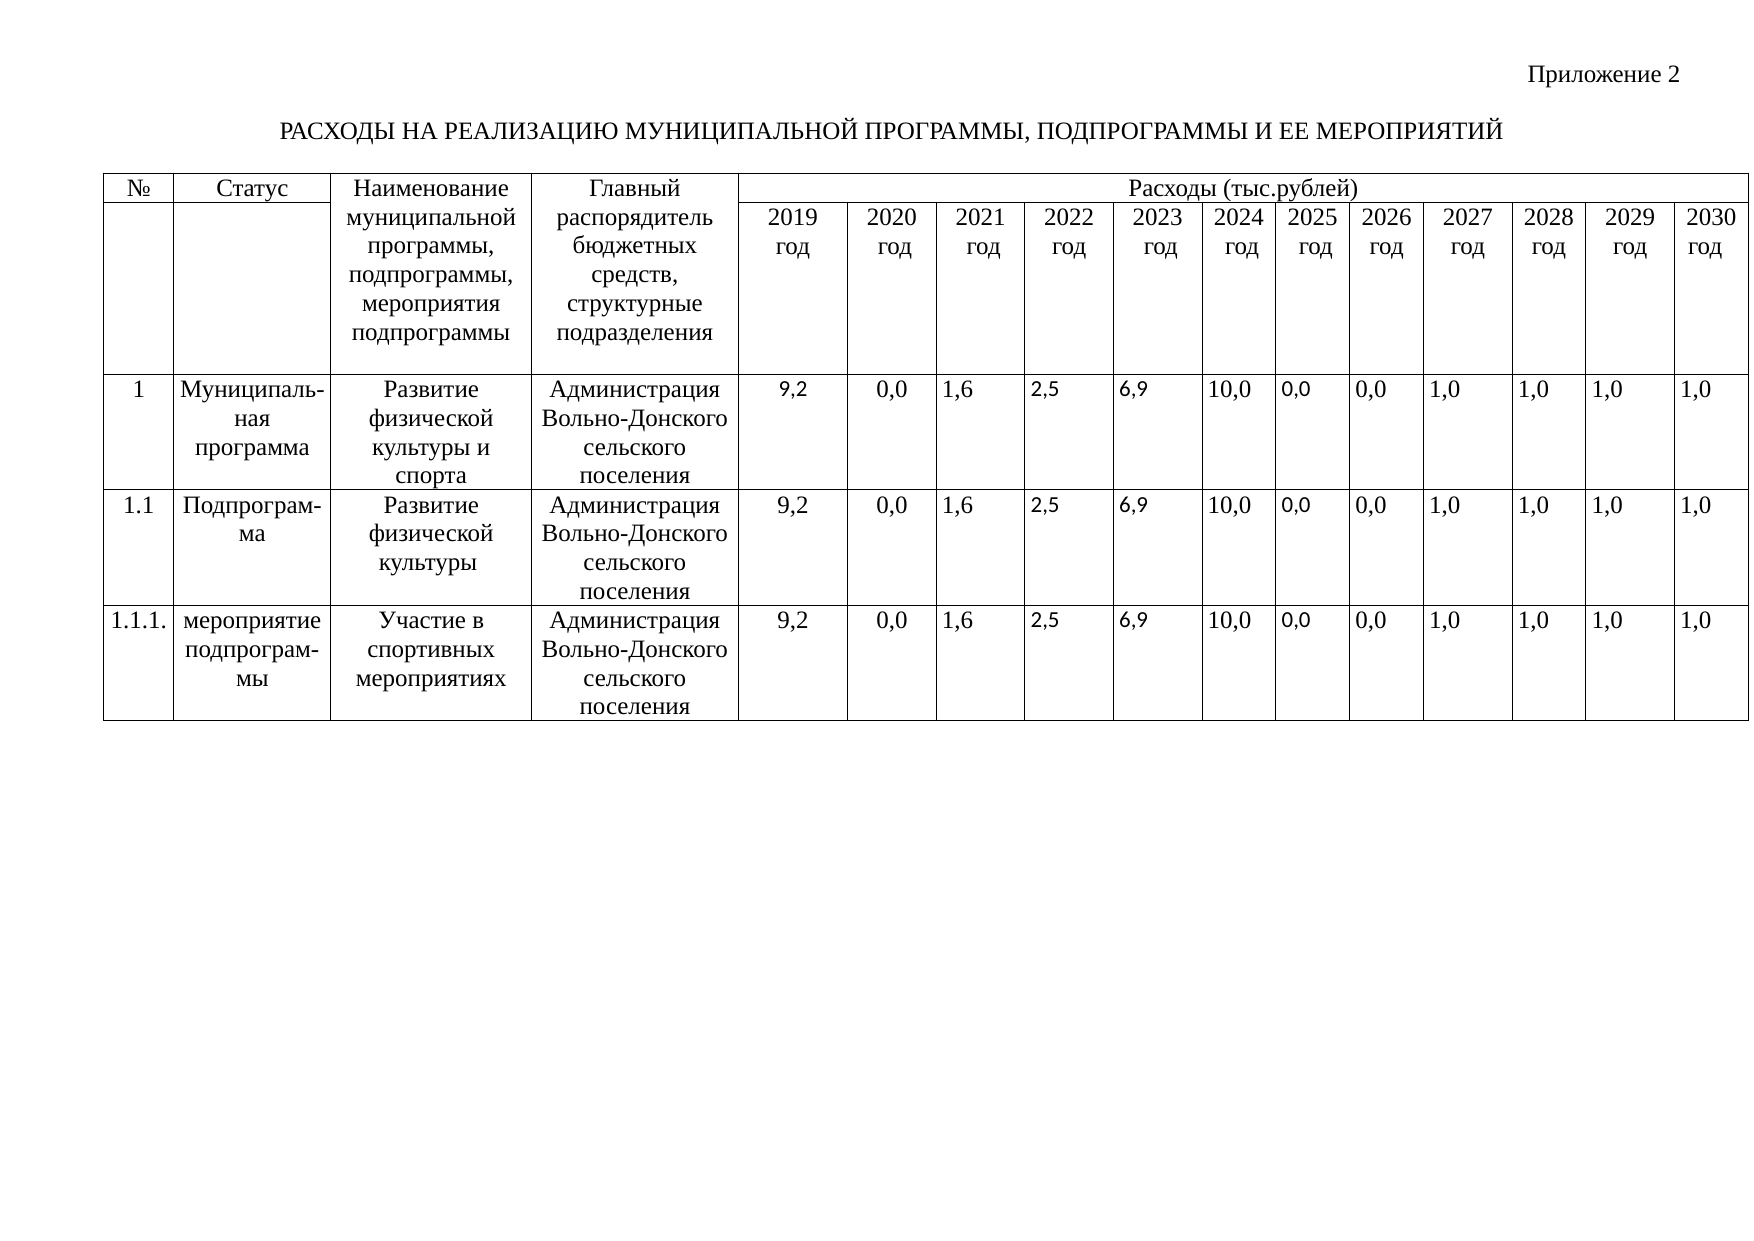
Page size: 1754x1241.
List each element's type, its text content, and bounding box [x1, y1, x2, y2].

table_cell 0,0 [1276, 606, 1349, 720]
table_cell Муниципаль-ная программа [174, 375, 330, 489]
table_cell Подпрограм-ма [174, 490, 330, 605]
text РАСХОДЫ НА РЕАЛИЗАЦИЮ МУНИЦИПАЛЬНОЙ ПРОГРАММЫ, ПОДПРОГРАММЫ И ЕЕ МЕРОПРИЯТИЙ [103, 116, 1680, 144]
table_cell 1,0 [1424, 606, 1512, 720]
table_cell 10,0 [1203, 490, 1275, 605]
table_cell 2,5 [1025, 375, 1113, 489]
table_cell 1,0 [1513, 490, 1585, 605]
table_cell Участие в спортивных мероприятиях [331, 606, 531, 720]
table_cell мероприятие подпрограм-мы [174, 606, 330, 720]
table_cell 2023 год [1114, 203, 1202, 374]
table_cell 0,0 [1276, 490, 1349, 605]
table_cell 1,0 [1586, 490, 1674, 605]
table_cell 2029 год [1586, 203, 1674, 374]
table_cell 6,9 [1114, 606, 1202, 720]
table_cell 0,0 [1350, 375, 1423, 489]
table_cell 1,6 [937, 490, 1024, 605]
table_cell 1,0 [1586, 606, 1674, 720]
table_header Главный распорядитель бюджетных средств, структурные подразделения [532, 174, 738, 374]
table_cell 0,0 [848, 490, 936, 605]
table_cell 1,0 [1424, 490, 1512, 605]
table_cell [174, 203, 330, 374]
table_cell 2024 год [1203, 203, 1275, 374]
table_header Статус [174, 174, 330, 202]
table_cell 2019 год [739, 203, 847, 374]
table_cell 1,0 [1513, 375, 1585, 489]
table_cell 1,0 [1675, 490, 1748, 605]
table_cell 1,0 [1586, 375, 1674, 489]
table_cell 1.1.1. [104, 606, 173, 720]
table_cell 2020 год [848, 203, 936, 374]
table_cell 2027 год [1424, 203, 1512, 374]
table_cell 1,0 [1513, 606, 1585, 720]
table_cell 1,6 [937, 606, 1024, 720]
table_cell 2022 год [1025, 203, 1113, 374]
table_cell 9,2 [739, 375, 847, 489]
table_cell Развитие физической культуры [331, 490, 531, 605]
table_cell 1,6 [937, 375, 1024, 489]
table_cell 0,0 [848, 606, 936, 720]
table_cell 0,0 [1350, 490, 1423, 605]
table_cell Администрация Вольно-Донского сельского поселения [532, 606, 738, 720]
table_cell 1,0 [1675, 606, 1748, 720]
table_cell 0,0 [848, 375, 936, 489]
table_header № [104, 174, 173, 202]
table_cell [104, 203, 173, 374]
table_cell 2028 год [1513, 203, 1585, 374]
table_cell 2025 год [1276, 203, 1349, 374]
table_header Расходы (тыс.рублей) [739, 174, 1748, 202]
table_header Наименование муниципальной программы, подпрограммы, мероприятия подпрограммы [331, 174, 531, 374]
table_cell 9,2 [739, 606, 847, 720]
table_cell 6,9 [1114, 375, 1202, 489]
table_cell 1,0 [1424, 375, 1512, 489]
table_cell 2026 год [1350, 203, 1423, 374]
table_cell 2021 год [937, 203, 1024, 374]
table_cell 2,5 [1025, 490, 1113, 605]
table_cell 2,5 [1025, 606, 1113, 720]
table_cell 2030 год [1675, 203, 1748, 374]
table_cell Администрация Вольно-Донского сельского поселения [532, 375, 738, 489]
table_cell 10,0 [1203, 375, 1275, 489]
table_cell Администрация Вольно-Донского сельского поселения [532, 490, 738, 605]
table_cell 1 [104, 375, 173, 489]
table_cell 10,0 [1203, 606, 1275, 720]
table_cell 1.1 [104, 490, 173, 605]
text Приложение 2 [103, 59, 1680, 88]
table_cell 9,2 [739, 490, 847, 605]
table_cell 6,9 [1114, 490, 1202, 605]
table_cell 0,0 [1276, 375, 1349, 489]
table_cell 0,0 [1350, 606, 1423, 720]
table_cell 1,0 [1675, 375, 1748, 489]
table_cell Развитие физической культуры и спорта [331, 375, 531, 489]
